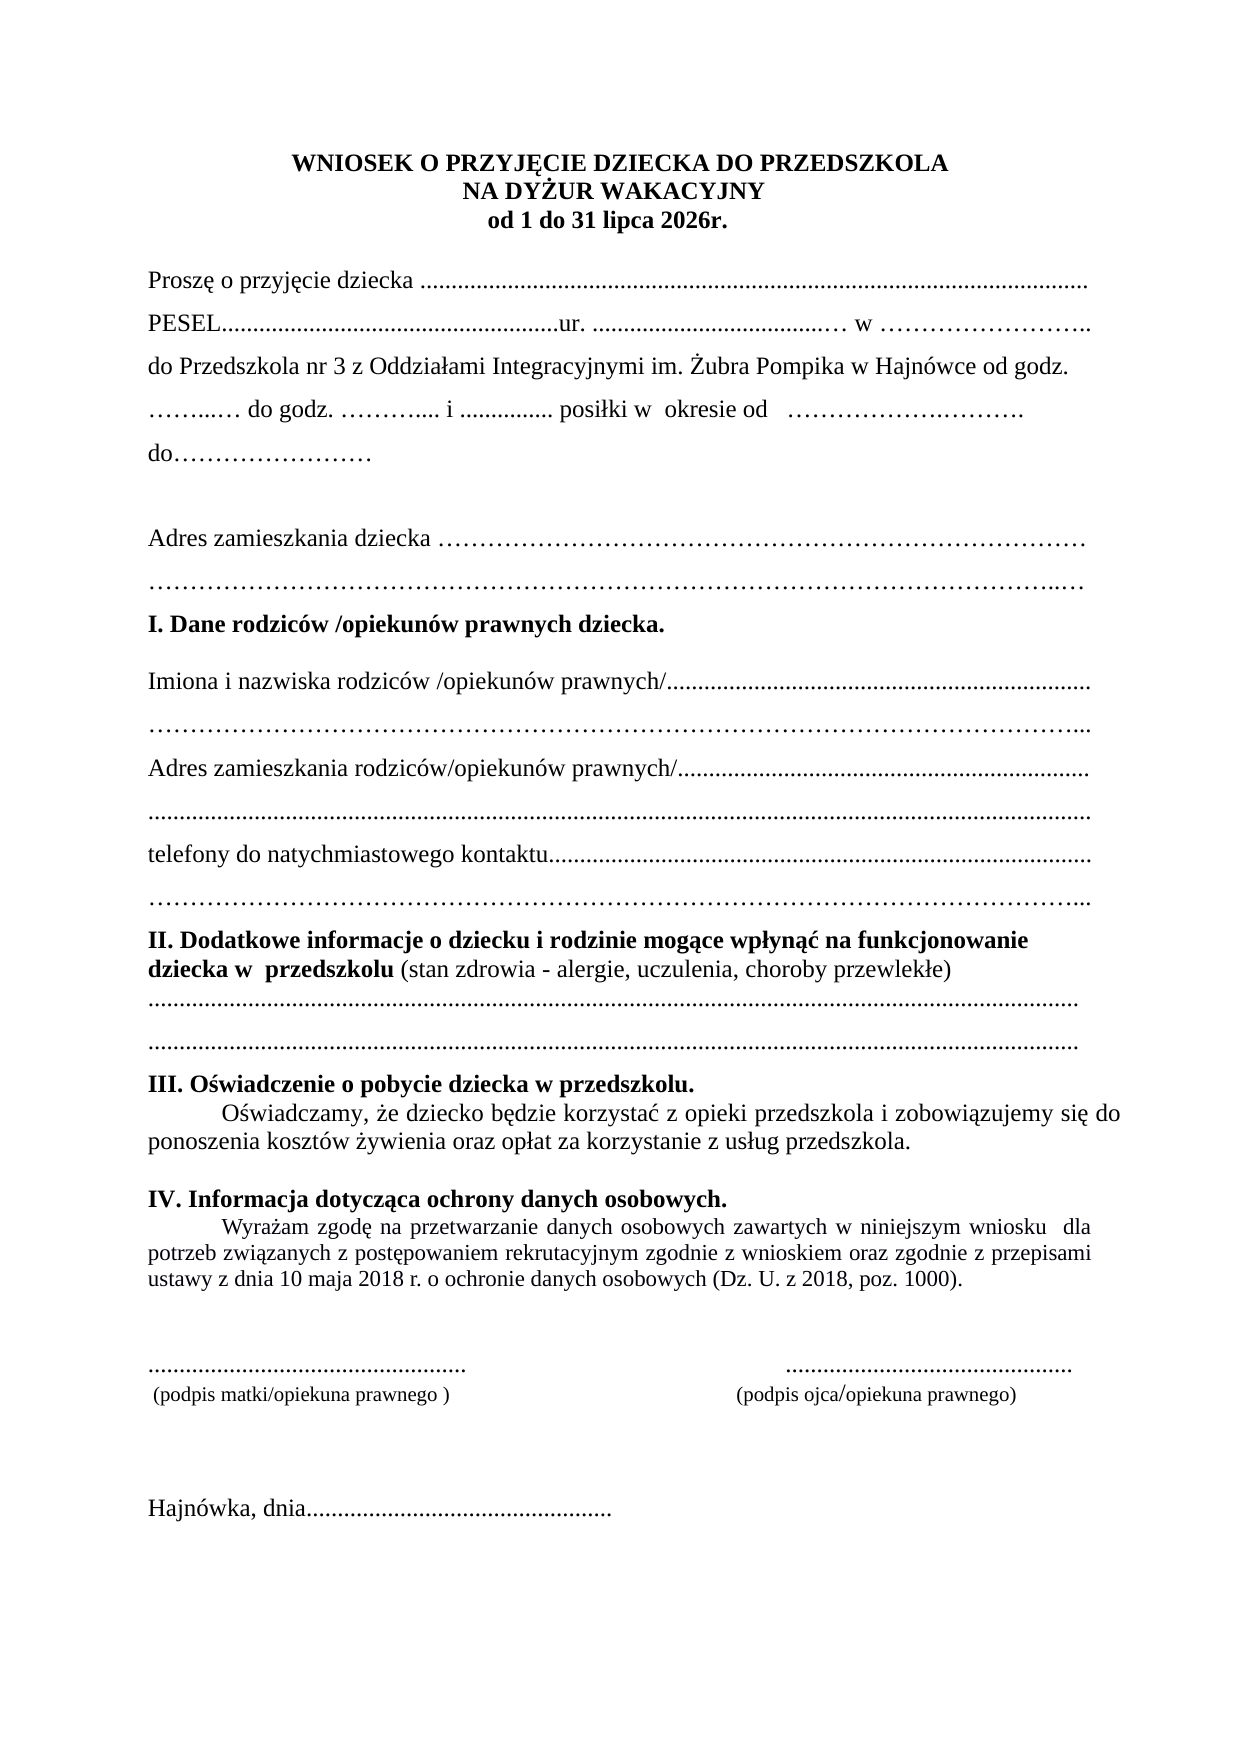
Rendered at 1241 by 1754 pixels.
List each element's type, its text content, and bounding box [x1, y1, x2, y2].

text ................................................... .............................................. [148, 1349, 1093, 1378]
text ………………………………………………………………………………………………..… [148, 566, 1093, 594]
text III. Oświadczenie o pobycie dziecka w przedszkolu. [148, 1069, 1093, 1098]
text Oświadczamy, że dziecko będzie korzystać z opieki przedszkola i zobowiązujemy się do ponoszenia kosztów żywienia oraz opłat za korzystanie z usług przedszkola. [148, 1098, 1122, 1155]
text PESEL......................................................ur. .....................................… w …………………….. [148, 308, 1093, 337]
text do Przedszkola nr 3 z Oddziałami Integracyjnymi im. Żubra Pompika w Hajnówce od godz. ……...… do godz. ……….... i ............... posiłki w okresie od ……………….………. do…………………… [148, 351, 1093, 466]
text WNIOSEK O PRZYJĘCIE DZIECKA DO PRZEDSZKOLA NA DYŻUR WAKACYJNY [148, 148, 1093, 205]
text (podpis matki/opiekuna prawnego ) (podpis ojca/opiekuna prawnego) [148, 1378, 1093, 1407]
text Hajnówka, dnia................................................. [148, 1493, 1093, 1522]
text ..................................................................................................................................................... [148, 983, 1093, 1011]
text Imiona i nazwiska rodziców /opiekunów prawnych/.................................................................... [148, 666, 1093, 695]
text ..................................................................................................................................................... [148, 1026, 1093, 1054]
text Adres zamieszkania rodziców/opiekunów prawnych/.................................................................. [148, 753, 1093, 781]
text telefony do natychmiastowego kontaktu....................................................................................... [148, 839, 1093, 868]
text Proszę o przyjęcie dziecka ........................................................................................................... [148, 265, 1093, 294]
text I. Dane rodziców /opiekunów prawnych dziecka. [148, 609, 1093, 638]
text IV. Informacja dotycząca ochrony danych osobowych. [148, 1184, 1093, 1213]
text Wyrażam zgodę na przetwarzanie danych osobowych zawartych w niniejszym wniosku dla potrzeb związanych z postępowaniem rekrutacyjnym zgodnie z wnioskiem oraz zgodnie z przepisami ustawy z dnia 10 maja 2018 r. o ochronie danych osobowych (Dz. U. z 2018, poz. 1000). [148, 1213, 1093, 1292]
text …………………………………………………………………………………………………... [148, 882, 1093, 911]
text …………………………………………………………………………………………………... [148, 709, 1093, 738]
text od 1 do 31 lipca 2026r. [148, 205, 1093, 234]
text II. Dodatkowe informacje o dziecku i rodzinie mogące wpłynąć na funkcjonowanie dziecka w przedszkolu (stan zdrowia - alergie, uczulenia, choroby przewlekłe) [148, 925, 1093, 983]
text Adres zamieszkania dziecka …………………………………………………………………… [148, 523, 1093, 551]
text ....................................................................................................................................................... [148, 796, 1093, 824]
